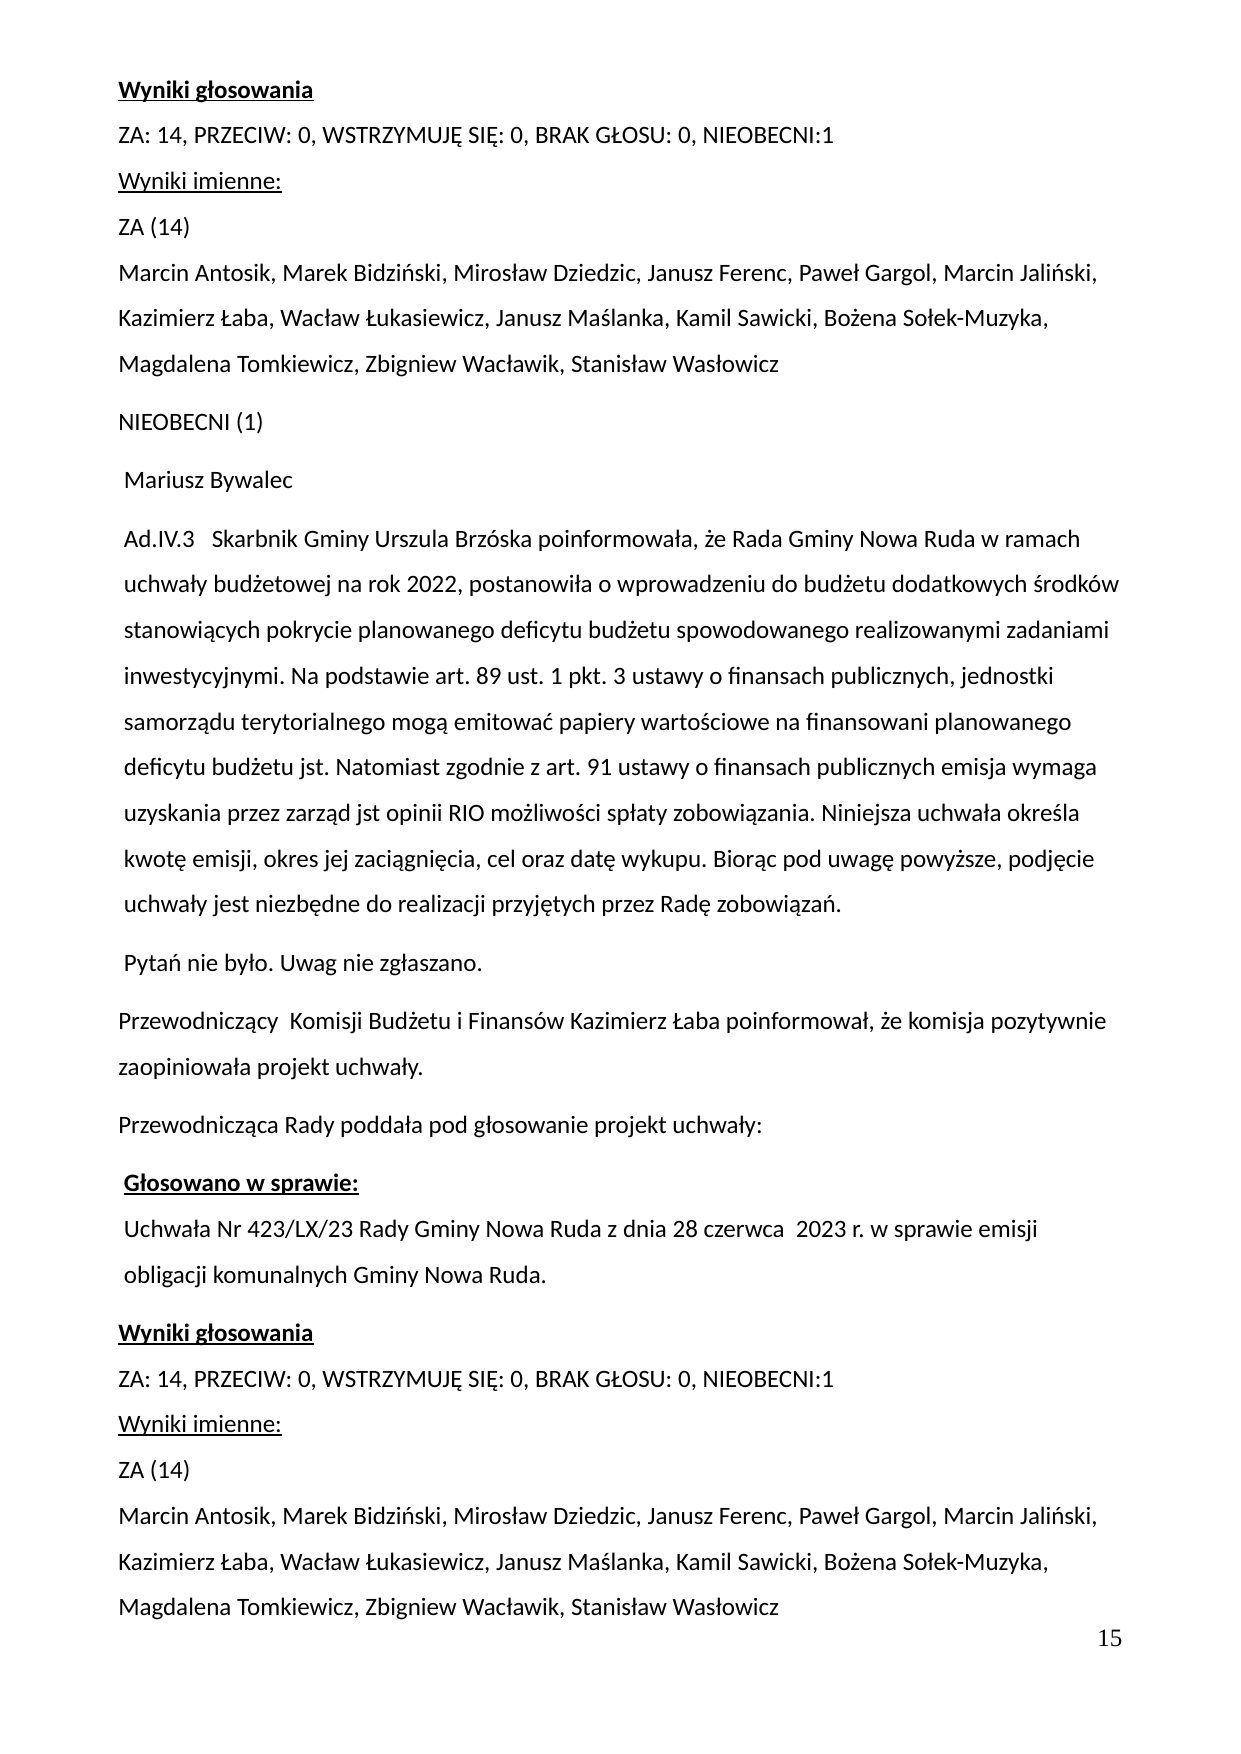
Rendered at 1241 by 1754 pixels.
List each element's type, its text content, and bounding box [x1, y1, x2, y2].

list Mariusz Bywalec [124, 464, 1122, 495]
text Wyniki głosowania ZA: 14, PRZECIW: 0, WSTRZYMUJĘ SIĘ: 0, BRAK GŁOSU: 0, NIEOBECNI:1 Wyniki imienne: ZA (14) Marcin Antosik, Marek Bidziński, Mirosław Dziedzic, Janusz Ferenc, Paweł Gargol, Marcin Jaliński, Kazimierz Łaba, Wacław Łukasiewicz, Janusz Maślanka, Kamil Sawicki, Bożena Sołek-Muzyka, Magdalena Tomkiewicz, Zbigniew Wacławik, Stanisław Wasłowicz [118, 74, 1122, 379]
text Wyniki głosowania ZA: 14, PRZECIW: 0, WSTRZYMUJĘ SIĘ: 0, BRAK GŁOSU: 0, NIEOBECNI:1 Wyniki imienne: ZA (14) Marcin Antosik, Marek Bidziński, Mirosław Dziedzic, Janusz Ferenc, Paweł Gargol, Marcin Jaliński, Kazimierz Łaba, Wacław Łukasiewicz, Janusz Maślanka, Kamil Sawicki, Bożena Sołek-Muzyka, Magdalena Tomkiewicz, Zbigniew Wacławik, Stanisław Wasłowicz [118, 1317, 1122, 1622]
list Głosowano w sprawie: Uchwała Nr 423/LX/23 Rady Gminy Nowa Ruda z dnia 28 czerwca 2023 r. w sprawie emisji obligacji komunalnych Gminy Nowa Ruda. [124, 1167, 1122, 1289]
text Przewodniczący Komisji Budżetu i Finansów Kazimierz Łaba poinformował, że komisja pozytywnie zaopiniowała projekt uchwały. [118, 1005, 1122, 1081]
list Pytań nie było. Uwag nie zgłaszano. [124, 947, 1122, 977]
text Przewodnicząca Rady poddała pod głosowanie projekt uchwały: [118, 1109, 1122, 1139]
text NIEOBECNI (1) [118, 406, 1122, 437]
list Ad.IV.3 Skarbnik Gminy Urszula Brzóska poinformowała, że Rada Gminy Nowa Ruda w ramach uchwały budżetowej na rok 2022, postanowiła o wprowadzeniu do budżetu dodatkowych środków stanowiących pokrycie planowanego deficytu budżetu spowodowanego realizowanymi zadaniami inwestycyjnymi. Na podstawie art. 89 ust. 1 pkt. 3 ustawy o finansach publicznych, jednostki samorządu terytorialnego mogą emitować papiery wartościowe na finansowani planowanego deficytu budżetu jst. Natomiast zgodnie z art. 91 ustawy o finansach publicznych emisja wymaga uzyskania przez zarząd jst opinii RIO możliwości spłaty zobowiązania. Niniejsza uchwała określa kwotę emisji, okres jej zaciągnięcia, cel oraz datę wykupu. Biorąc pod uwagę powyższe, podjęcie uchwały jest niezbędne do realizacji przyjętych przez Radę zobowiązań. [124, 523, 1122, 919]
